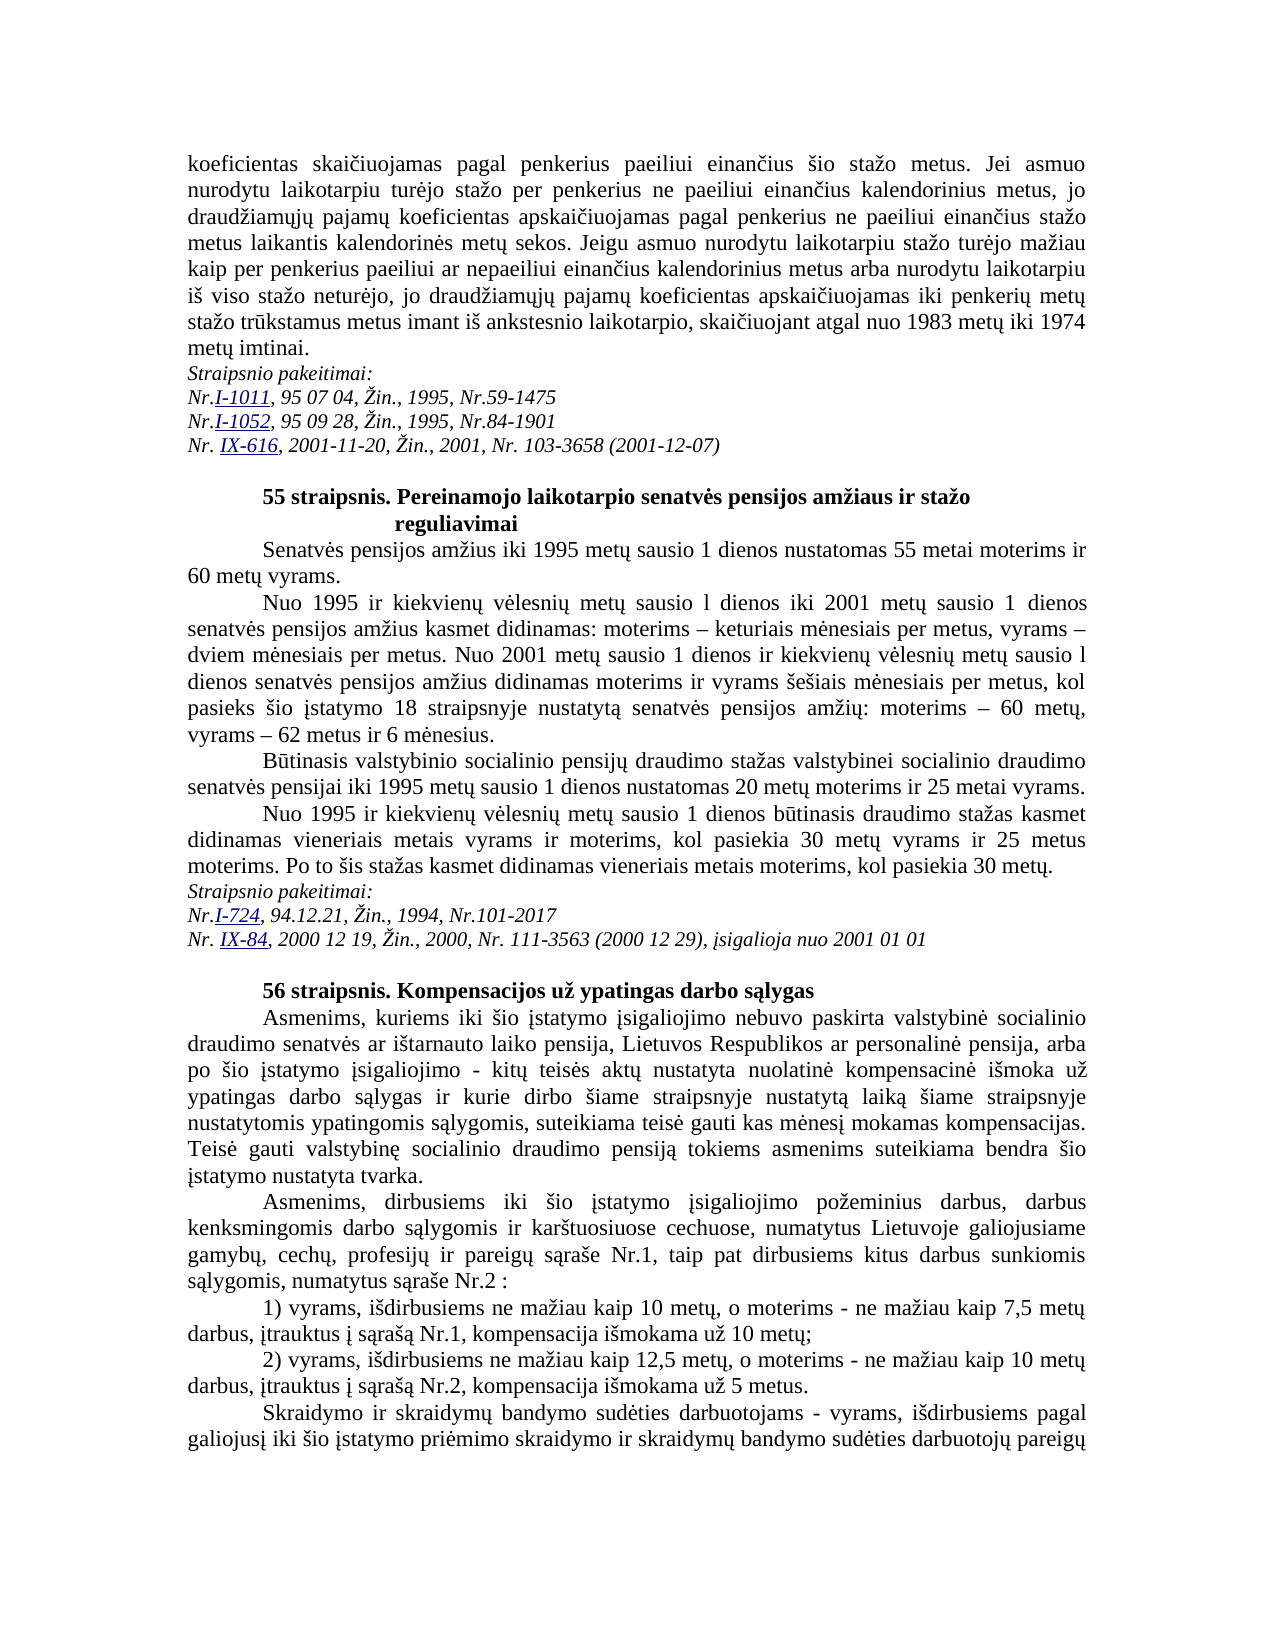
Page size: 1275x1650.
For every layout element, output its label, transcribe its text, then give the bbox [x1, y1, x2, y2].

text 1) vyrams, išdirbusiems ne mažiau kaip 10 metų, o moterims - ne mažiau kaip 7,5 metų darbus, įtrauktus į sąrašą Nr.1, kompensacija išmokama už 10 metų; [187, 1293, 1087, 1346]
text Nr. IX-616, 2001-11-20, Žin., 2001, Nr. 103-3658 (2001-12-07) [187, 433, 1087, 457]
text Nr.I-1011, 95 07 04, Žin., 1995, Nr.59-1475 [187, 385, 1087, 409]
text Nr.I-724, 94.12.21, Žin., 1994, Nr.101-2017 [187, 903, 1087, 927]
text Senatvės pensijos amžius iki 1995 metų sausio 1 dienos nustatomas 55 metai moterims ir 60 metų vyrams. [187, 536, 1087, 589]
text Nuo 1995 ir kiekvienų vėlesnių metų sausio 1 dienos būtinasis draudimo stažas kasmet didinamas vieneriais metais vyrams ir moterims, kol pasiekia 30 metų vyrams ir 25 metus moterims. Po to šis stažas kasmet didinamas vieneriais metais moterims, kol pasiekia 30 metų. [187, 800, 1087, 879]
text Skraidymo ir skraidymų bandymo sudėties darbuotojams - vyrams, išdirbusiems pagal galiojusį iki šio įstatymo priėmimo skraidymo ir skraidymų bandymo sudėties darbuotojų pareigų [187, 1399, 1087, 1452]
text Asmenims, kuriems iki šio įstatymo įsigaliojimo nebuvo paskirta valstybinė socialinio draudimo senatvės ar ištarnauto laiko pensija, Lietuvos Respublikos ar personalinė pensija, arba po šio įstatymo įsigaliojimo - kitų teisės aktų nustatyta nuolatinė kompensacinė išmoka už ypatingas darbo sąlygas ir kurie dirbo šiame straipsnyje nustatytą laiką šiame straipsnyje nustatytomis ypatingomis sąlygomis, suteikiama teisė gauti kas mėnesį mokamas kompensacijas. Teisė gauti valstybinę socialinio draudimo pensiją tokiems asmenims suteikiama bendra šio įstatymo nustatyta tvarka. [187, 1004, 1087, 1188]
text 56 straipsnis. Kompensacijos už ypatingas darbo sąlygas [187, 977, 1087, 1004]
text Straipsnio pakeitimai: [187, 879, 1087, 903]
text Straipsnio pakeitimai: [187, 361, 1087, 385]
text Nuo 1995 ir kiekvienų vėlesnių metų sausio l dienos iki 2001 metų sausio 1 dienos senatvės pensijos amžius kasmet didinamas: moterims – keturiais mėnesiais per metus, vyrams – dviem mėnesiais per metus. Nuo 2001 metų sausio 1 dienos ir kiekvienų vėlesnių metų sausio l dienos senatvės pensijos amžius didinamas moterims ir vyrams šešiais mėnesiais per metus, kol pasieks šio įstatymo 18 straipsnyje nustatytą senatvės pensijos amžių: moterims – 60 metų, vyrams – 62 metus ir 6 mėnesius. [187, 589, 1087, 747]
text Asmenims, dirbusiems iki šio įstatymo įsigaliojimo požeminius darbus, darbus kenksmingomis darbo sąlygomis ir karštuosiuose cechuose, numatytus Lietuvoje galiojusiame gamybų, cechų, profesijų ir pareigų sąraše Nr.1, taip pat dirbusiems kitus darbus sunkiomis sąlygomis, numatytus sąraše Nr.2 : [187, 1188, 1087, 1293]
text reguliavimai [187, 510, 1087, 536]
text Būtinasis valstybinio socialinio pensijų draudimo stažas valstybinei socialinio draudimo senatvės pensijai iki 1995 metų sausio 1 dienos nustatomas 20 metų moterims ir 25 metai vyrams. [187, 747, 1087, 800]
text Nr. IX-84, 2000 12 19, Žin., 2000, Nr. 111-3563 (2000 12 29), įsigalioja nuo 2001 01 01 [187, 927, 1087, 951]
text Nr.I-1052, 95 09 28, Žin., 1995, Nr.84-1901 [187, 409, 1087, 433]
text 55 straipsnis. Pereinamojo laikotarpio senatvės pensijos amžiaus ir stažo [187, 483, 1087, 510]
text 2) vyrams, išdirbusiems ne mažiau kaip 12,5 metų, o moterims - ne mažiau kaip 10 metų darbus, įtrauktus į sąrašą Nr.2, kompensacija išmokama už 5 metus. [187, 1346, 1087, 1399]
text koeficientas skaičiuojamas pagal penkerius paeiliui einančius šio stažo metus. Jei asmuo nurodytu laikotarpiu turėjo stažo per penkerius ne paeiliui einančius kalendorinius metus, jo draudžiamųjų pajamų koeficientas apskaičiuojamas pagal penkerius ne paeiliui einančius stažo metus laikantis kalendorinės metų sekos. Jeigu asmuo nurodytu laikotarpiu stažo turėjo mažiau kaip per penkerius paeiliui ar nepaeiliui einančius kalendorinius metus arba nurodytu laikotarpiu iš viso stažo neturėjo, jo draudžiamųjų pajamų koeficientas apskaičiuojamas iki penkerių metų stažo trūkstamus metus imant iš ankstesnio laikotarpio, skaičiuojant atgal nuo 1983 metų iki 1974 metų imtinai. [187, 150, 1087, 361]
